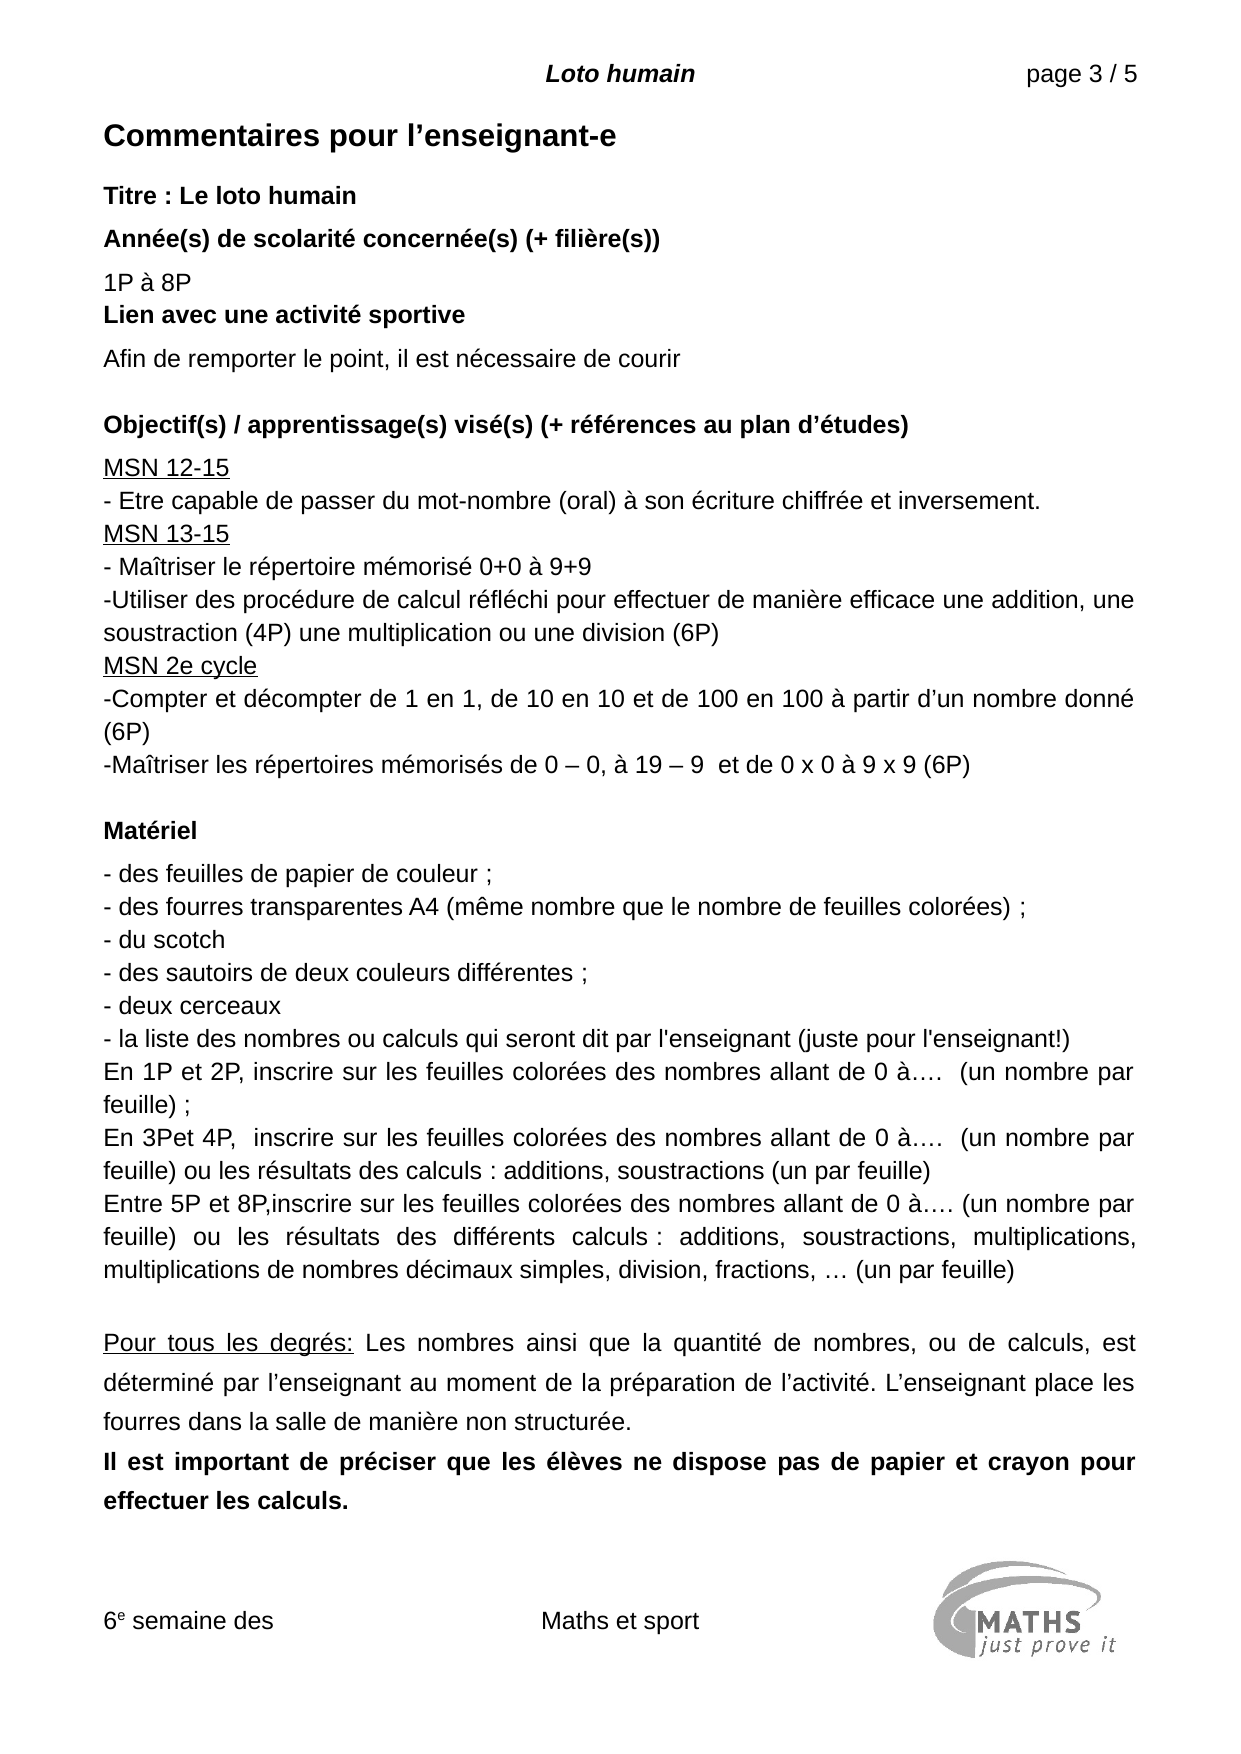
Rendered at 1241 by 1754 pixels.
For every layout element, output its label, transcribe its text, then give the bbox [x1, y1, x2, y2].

text En 3Pet 4P, inscrire sur les feuilles colorées des nombres allant de 0 à…. (un nombre par feuille) ou les résultats des calculs : additions, soustractions (un par feuille) [103, 1123, 1137, 1185]
text Titre : Le loto humain [103, 181, 1137, 210]
text Entre 5P et 8P,inscrire sur les feuilles colorées des nombres allant de 0 à…. (un nombre par feuille) ou les résultats des différents calculs : additions, soustractions, multiplications, multiplications de nombres décimaux simples, division, fractions, … (un par feuille) [103, 1189, 1137, 1284]
text -Utiliser des procédure de calcul réfléchi pour effectuer de manière efficace une addition, une soustraction (4P) une multiplication ou une division (6P) [103, 585, 1137, 647]
text 1P à 8P [103, 267, 1137, 296]
text Commentaires pour l’enseignant-e [103, 117, 1137, 152]
text - Maîtriser le répertoire mémorisé 0+0 à 9+9 [103, 552, 1137, 581]
text -Compter et décompter de 1 en 1, de 10 en 10 et de 100 en 100 à partir d’un nombre donné (6P) [103, 684, 1137, 746]
text Il est important de préciser que les élèves ne dispose pas de papier et crayon pour effectuer les calculs. [103, 1447, 1137, 1515]
text - du scotch [103, 925, 1137, 954]
text Pour tous les degrés: Les nombres ainsi que la quantité de nombres, ou de calculs, est déterminé par l’enseignant au moment de la préparation de l’activité. L’enseignant place les fourres dans la salle de manière non structurée. [103, 1328, 1137, 1436]
text Année(s) de scolarité concernée(s) (+ filière(s)) [103, 224, 1137, 253]
text En 1P et 2P, inscrire sur les feuilles colorées des nombres allant de 0 à…. (un nombre par feuille) ; [103, 1057, 1137, 1119]
text Matériel [103, 816, 1137, 845]
text - des sautoirs de deux couleurs différentes ; [103, 958, 1137, 987]
text - deux cerceaux [103, 991, 1137, 1020]
picture [921, 1546, 1138, 1676]
text MSN 13-15 [103, 519, 1137, 548]
text - la liste des nombres ou calculs qui seront dit par l'enseignant (juste pour l'enseignant!) [103, 1024, 1137, 1053]
text - des feuilles de papier de couleur ; [103, 859, 1137, 888]
text MSN 2e cycle [103, 651, 1137, 680]
text MSN 12-15 [103, 453, 1137, 482]
text Afin de remporter le point, il est nécessaire de courir [103, 344, 1137, 372]
text - des fourres transparentes A4 (même nombre que le nombre de feuilles colorées) ; [103, 892, 1137, 921]
text - Etre capable de passer du mot-nombre (oral) à son écriture chiffrée et inversement. [103, 486, 1137, 514]
text -Maîtriser les répertoires mémorisés de 0 – 0, à 19 – 9 et de 0 x 0 à 9 x 9 (6P) [103, 750, 1137, 779]
text Lien avec une activité sportive [103, 301, 1137, 329]
text Objectif(s) / apprentissage(s) visé(s) (+ références au plan d’études) [103, 410, 1137, 438]
